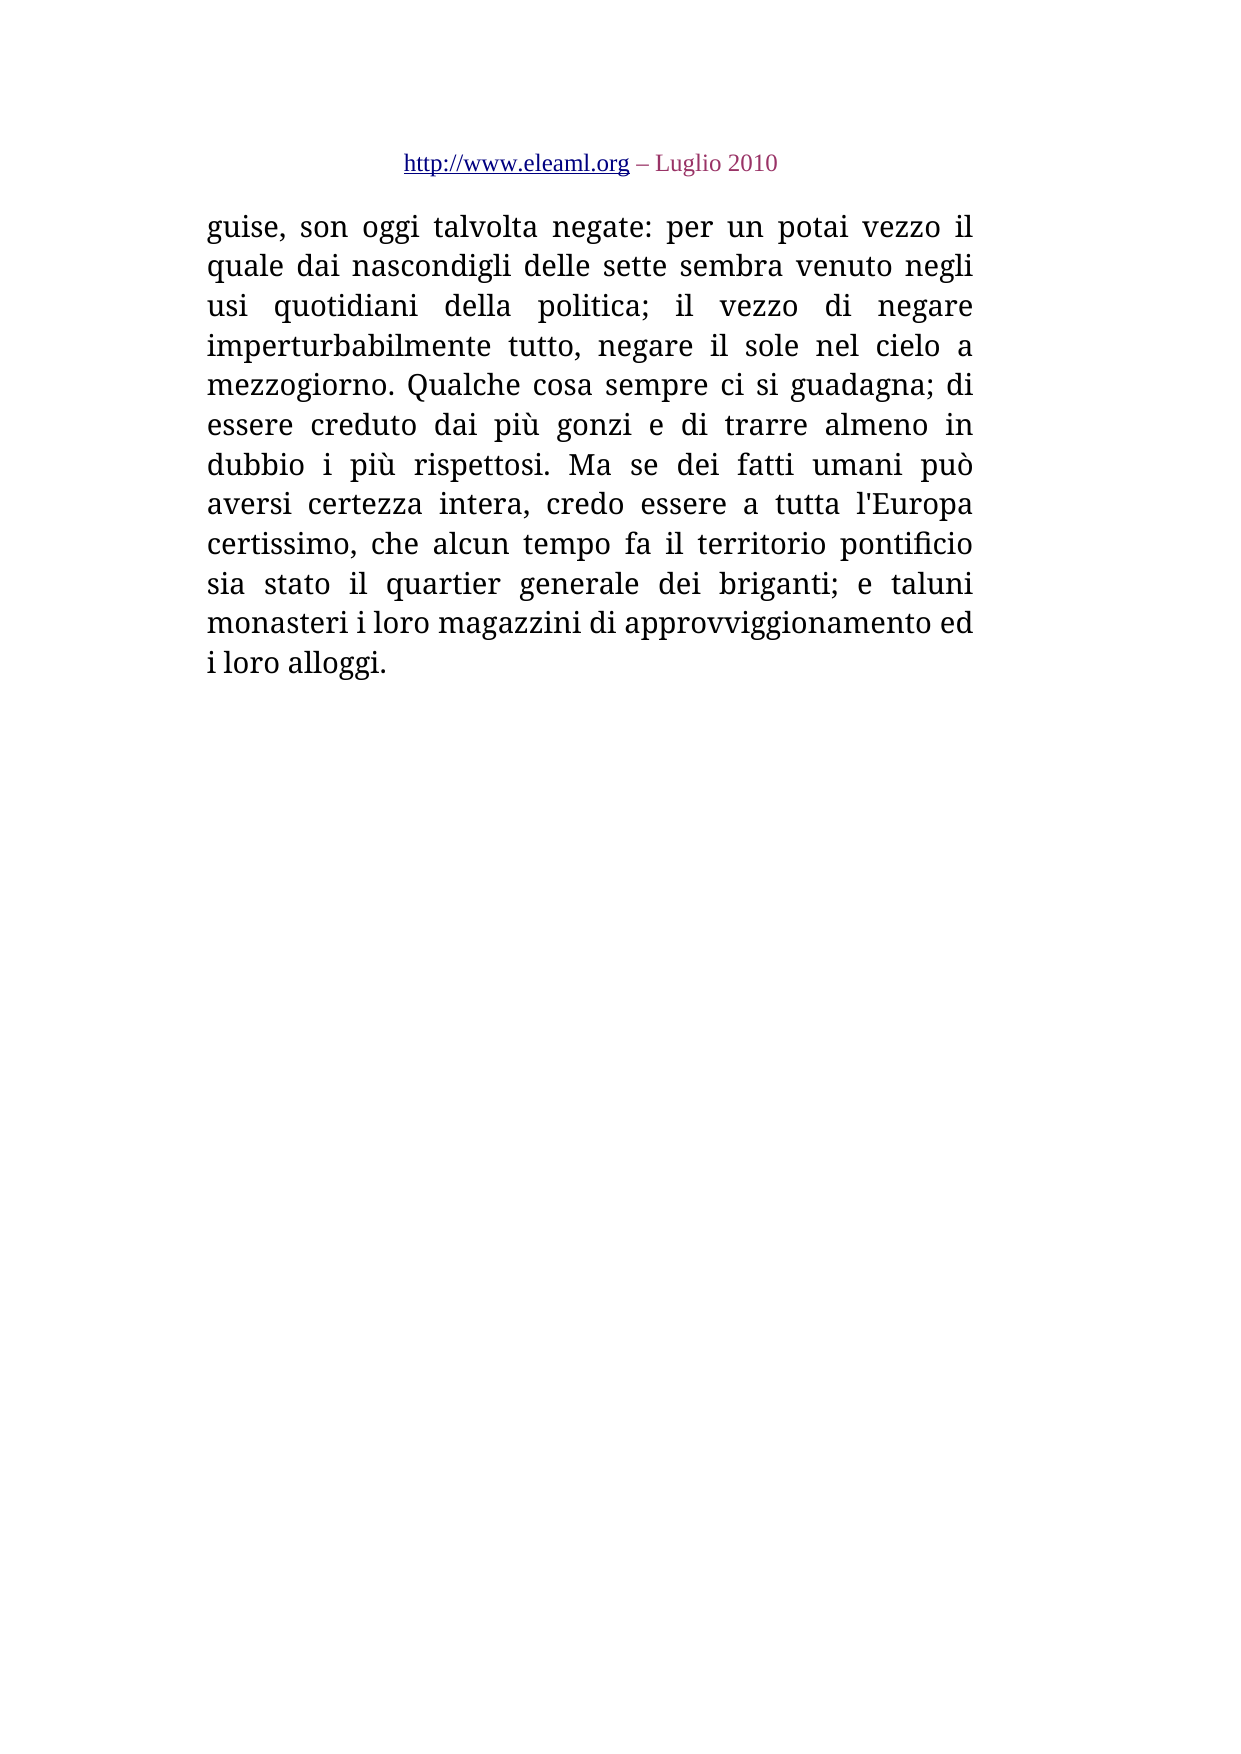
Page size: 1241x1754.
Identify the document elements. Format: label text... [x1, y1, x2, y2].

text guise, son oggi talvolta negate: per un potai vezzo il quale dai nascondigli delle sette sembra venuto negli usi quotidiani della politica; il vezzo di negare imperturbabilmente tutto, negare il sole nel cielo a mezzogiorno. Qualche cosa sempre ci si guadagna; di essere creduto dai più gonzi e di trarre almeno in dubbio i più rispettosi. Ma se dei fatti umani può aversi certezza intera, credo essere a tutta l'Europa certissimo, che alcun tempo fa il territorio pontificio sia stato il quartier generale dei briganti; e taluni monasteri i loro magazzini di approvviggionamento ed i loro alloggi. [207, 206, 974, 682]
